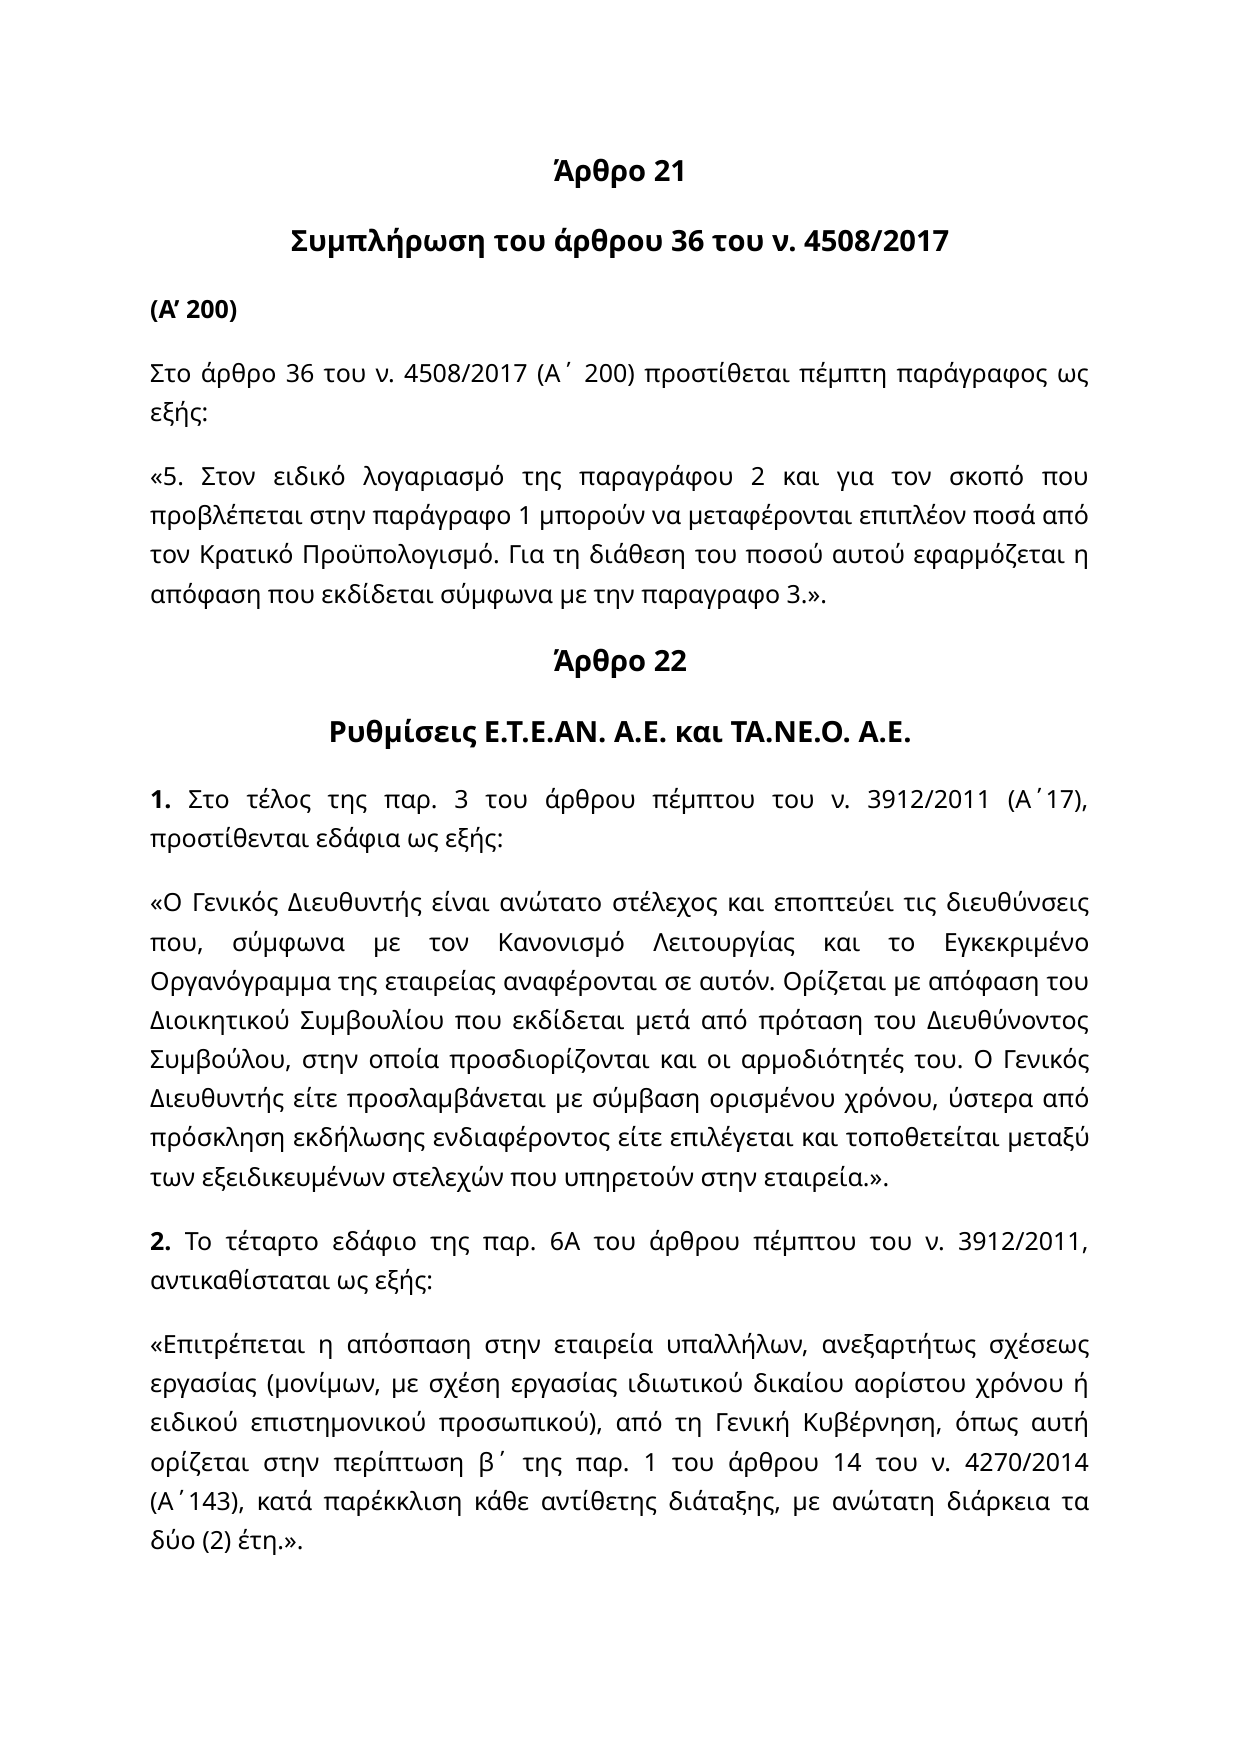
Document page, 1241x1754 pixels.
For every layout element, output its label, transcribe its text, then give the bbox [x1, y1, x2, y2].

subtitle Άρθρο 22 [150, 640, 1090, 680]
subtitle Ρυθμίσεις Ε.Τ.Ε.ΑΝ. Α.Ε. και ΤΑ.ΝΕ.Ο. Α.Ε. [150, 711, 1090, 751]
subtitle Συμπλήρωση του άρθρου 36 του ν. 4508/2017 [150, 221, 1090, 260]
text «Ο Γενικός Διευθυντής είναι ανώτατο στέλεχος και εποπτεύει τις διευθύνσεις που, σύμφωνα με τον Κανονισμό Λειτουργίας και το Εγκεκριμένο Οργανόγραμμα της εταιρείας αναφέρονται σε αυτόν. Ορίζεται με απόφαση του Διοικητικού Συμβουλίου που εκδίδεται μετά από πρόταση του Διευθύνοντος Συμβούλου, στην οποία προσδιορίζονται και οι αρμοδιότητές του. Ο Γενικός Διευθυντής είτε προσλαμβάνεται με σύμβαση ορισμένου χρόνου, ύστερα από πρόσκληση εκδήλωσης ενδιαφέροντος είτε επιλέγεται και τοποθετείται μεταξύ των εξειδικευμένων στελεχών που υπηρετούν στην εταιρεία.». [150, 885, 1090, 1193]
subtitle Άρθρο 21 [150, 150, 1090, 190]
text Στο άρθρο 36 του ν. 4508/2017 (Α΄ 200) προστίθεται πέμπτη παράγραφος ως εξής: [150, 355, 1090, 429]
text (Α’ 200) [150, 291, 1090, 325]
text 2. Το τέταρτο εδάφιο της παρ. 6Α του άρθρου πέμπτου του ν. 3912/2011, αντικαθίσταται ως εξής: [150, 1223, 1090, 1297]
text 1. Στο τέλος της παρ. 3 του άρθρου πέμπτου του ν. 3912/2011 (Α΄17), προστίθενται εδάφια ως εξής: [150, 782, 1090, 855]
text «5. Στον ειδικό λογαριασμό της παραγράφου 2 και για τον σκοπό που προβλέπεται στην παράγραφο 1 μπορούν να μεταφέρονται επιπλέον ποσά από τον Κρατικό Προϋπολογισμό. Για τη διάθεση του ποσού αυτού εφαρμόζεται η απόφαση που εκδίδεται σύμφωνα με την παραγραφο 3.». [150, 459, 1090, 610]
text «Επιτρέπεται η απόσπαση στην εταιρεία υπαλλήλων, ανεξαρτήτως σχέσεως εργασίας (μονίμων, με σχέση εργασίας ιδιωτικού δικαίου αορίστου χρόνου ή ειδικού επιστημονικού προσωπικού), από τη Γενική Κυβέρνηση, όπως αυτή ορίζεται στην περίπτωση β΄ της παρ. 1 του άρθρου 14 του ν. 4270/2014 (Α΄143), κατά παρέκκλιση κάθε αντίθετης διάταξης, με ανώτατη διάρκεια τα δύο (2) έτη.». [150, 1327, 1090, 1557]
